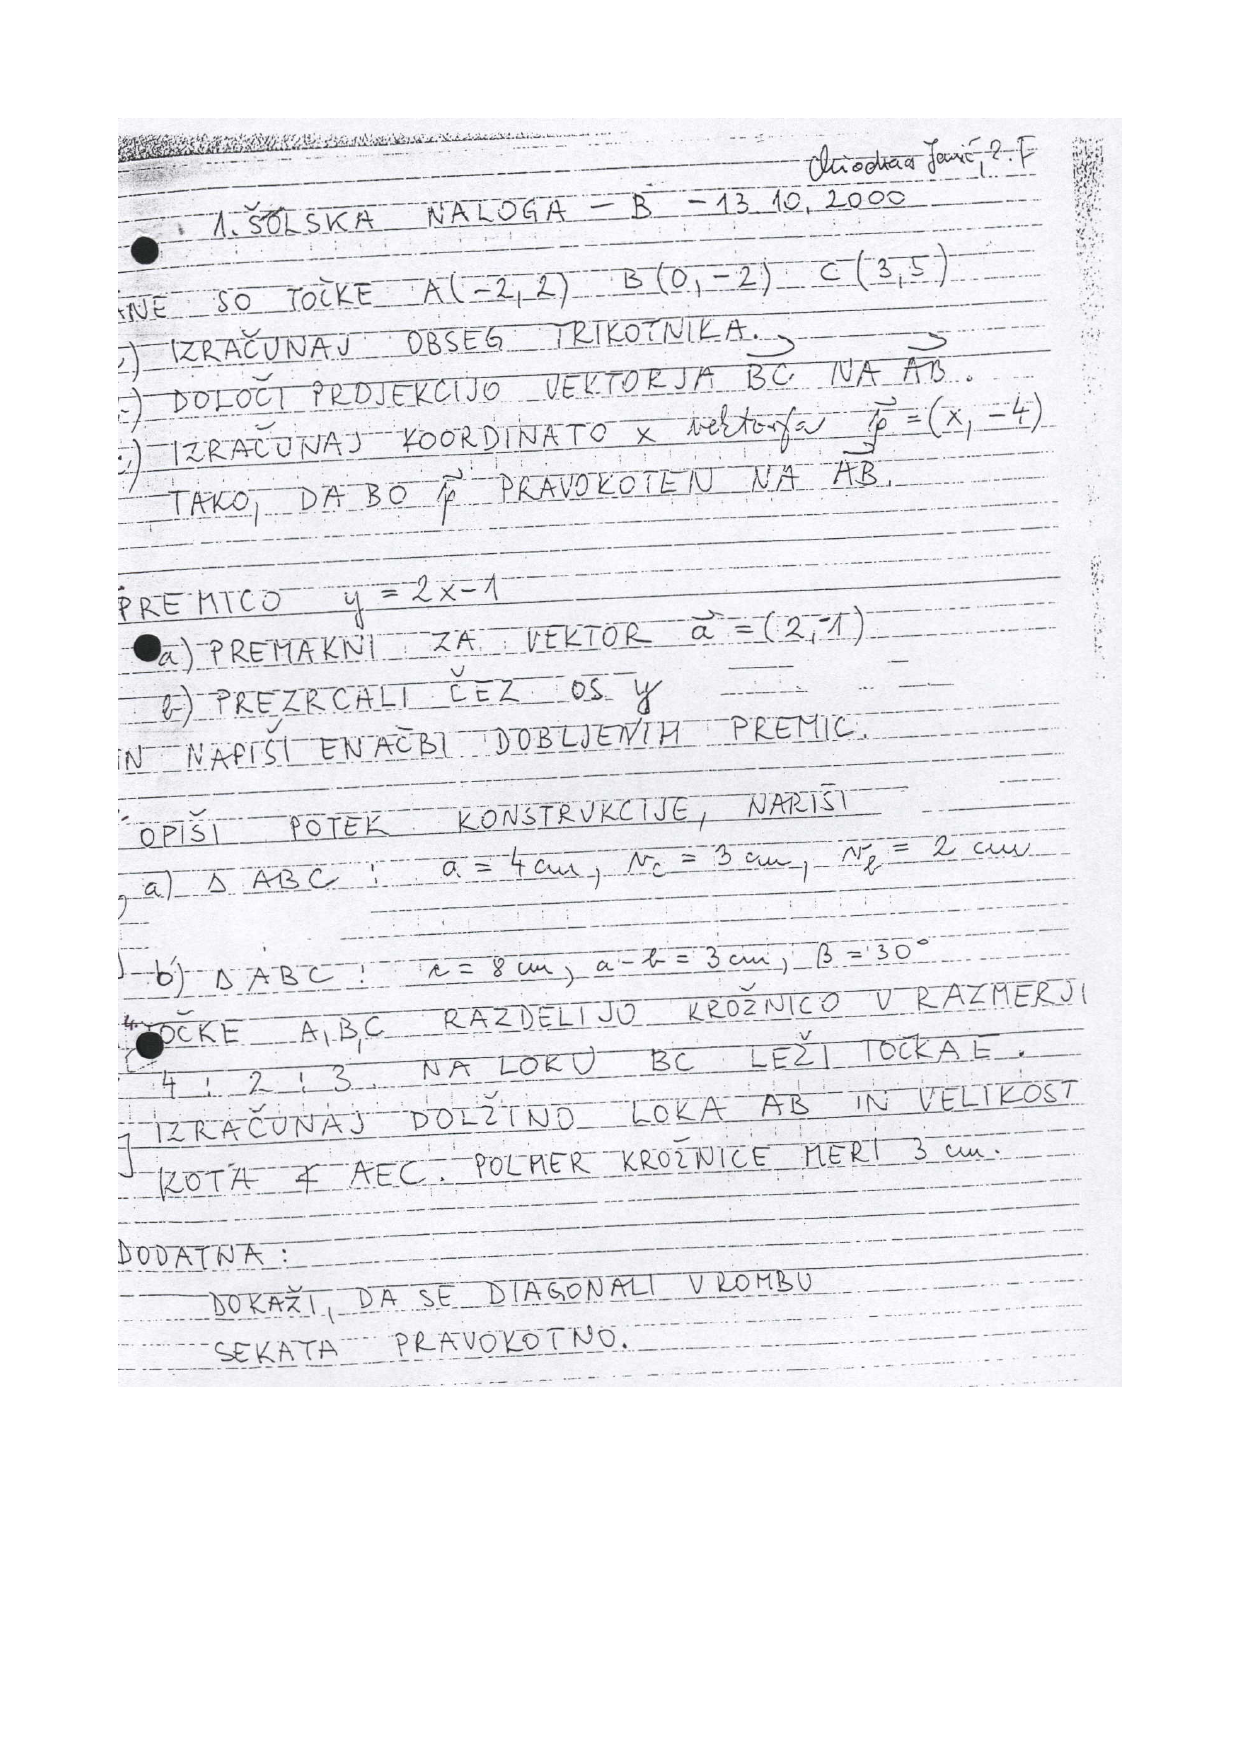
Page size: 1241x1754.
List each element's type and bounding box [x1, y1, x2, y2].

picture [118, 118, 1122, 1387]
